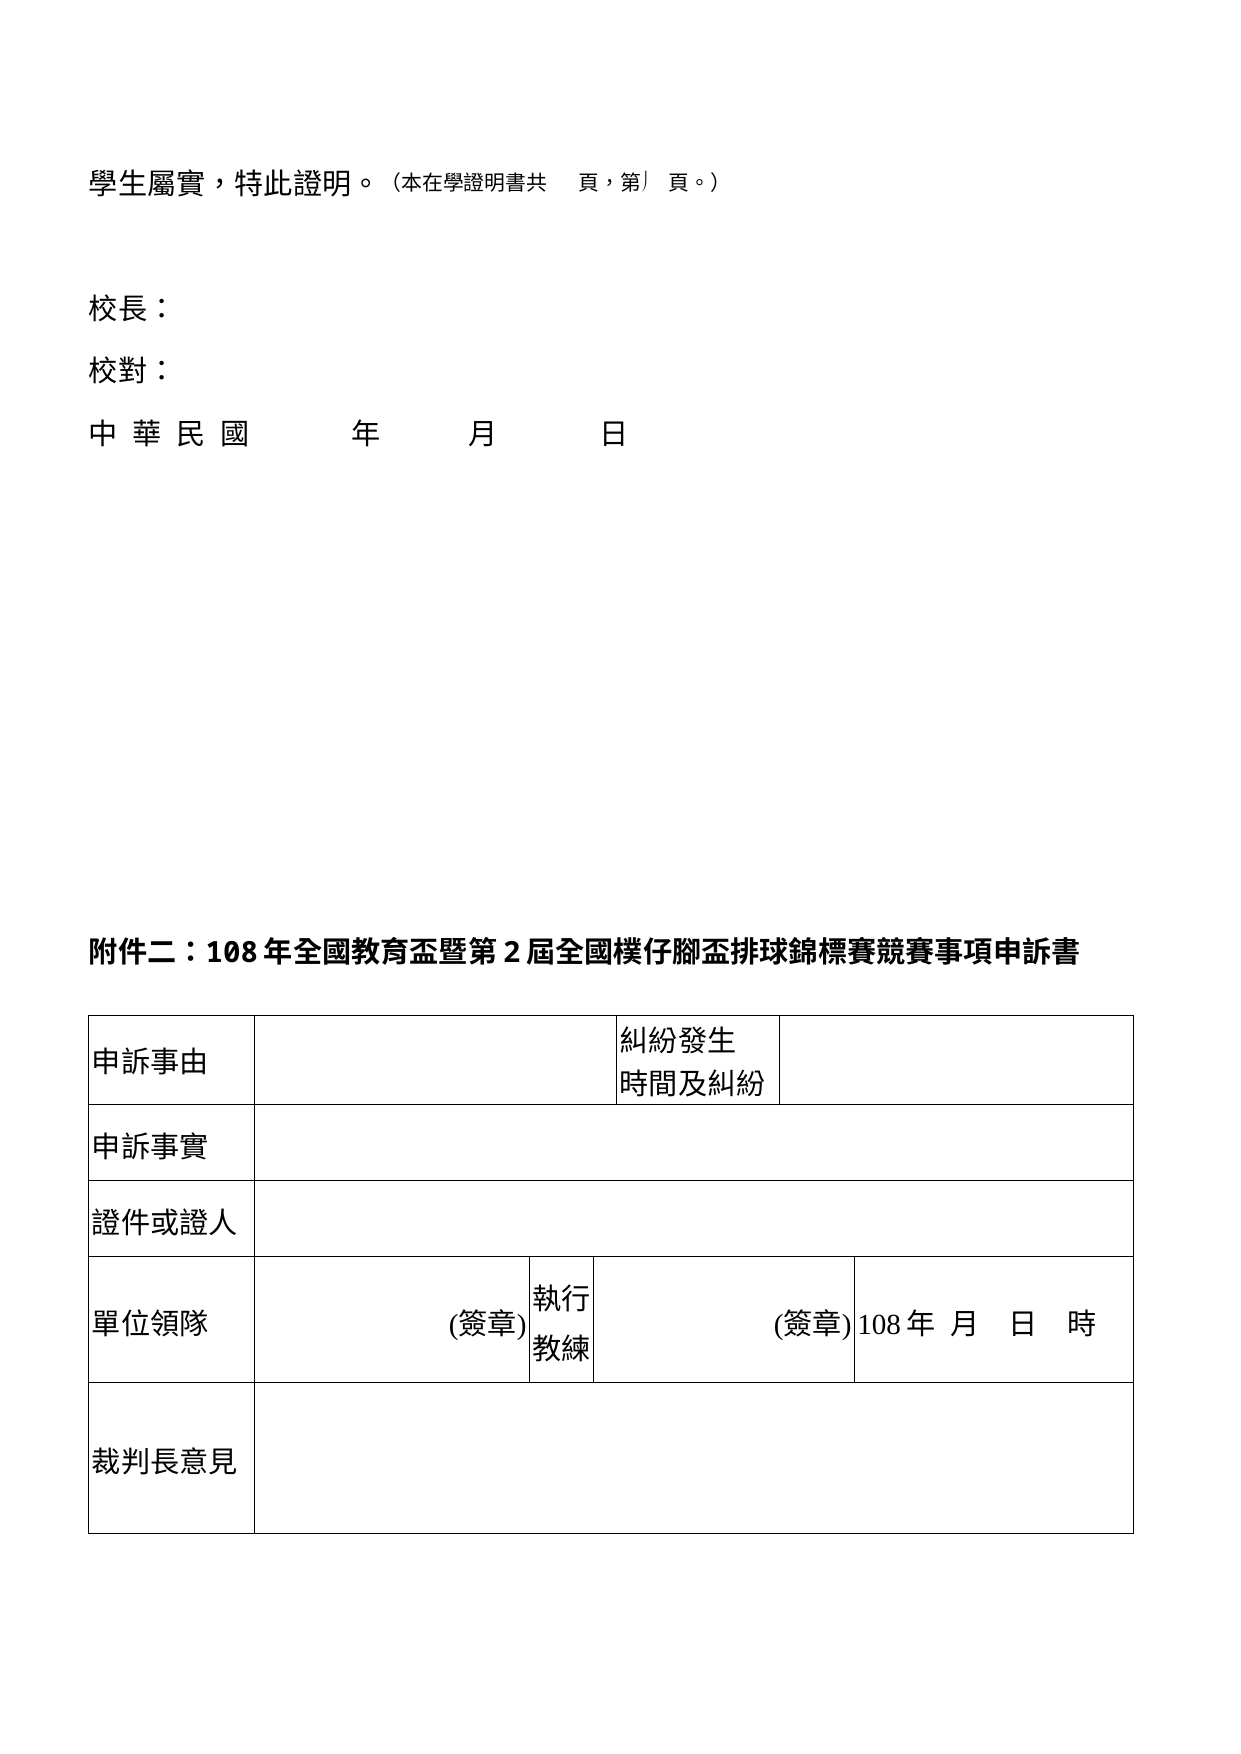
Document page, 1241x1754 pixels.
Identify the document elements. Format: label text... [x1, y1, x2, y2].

table_header [780, 1016, 1133, 1103]
table_cell [255, 1383, 1133, 1533]
table_header 申訴事由 [89, 1016, 254, 1103]
table_cell (簽章) [255, 1257, 529, 1382]
text 校對： [89, 327, 1152, 390]
table_cell 裁判長意見 [89, 1383, 254, 1533]
table_cell 單位領隊 [89, 1257, 254, 1382]
text 中 華 民 國 年 月 日 [89, 390, 1152, 452]
table_cell [255, 1181, 1133, 1256]
table_header [255, 1016, 616, 1103]
table_cell 執行教練 [530, 1257, 593, 1382]
table_cell 申訴事實 [89, 1105, 254, 1179]
table_header 糾紛發生 時間及糾紛 [617, 1016, 779, 1103]
table_cell (簽章) [594, 1257, 854, 1382]
table_cell 108年 月 日 時 [855, 1257, 1133, 1382]
table_cell [255, 1105, 1133, 1179]
text 校長： [89, 265, 1152, 327]
table_cell 證件或證人 [89, 1181, 254, 1256]
text 學生屬實，特此證明。（本在學證明書共 頁，第 頁。） [89, 140, 1152, 202]
text 附件二：108年全國教育盃暨第2屆全國樸仔腳盃排球錦標賽競賽事項申訴書 [89, 927, 1152, 971]
